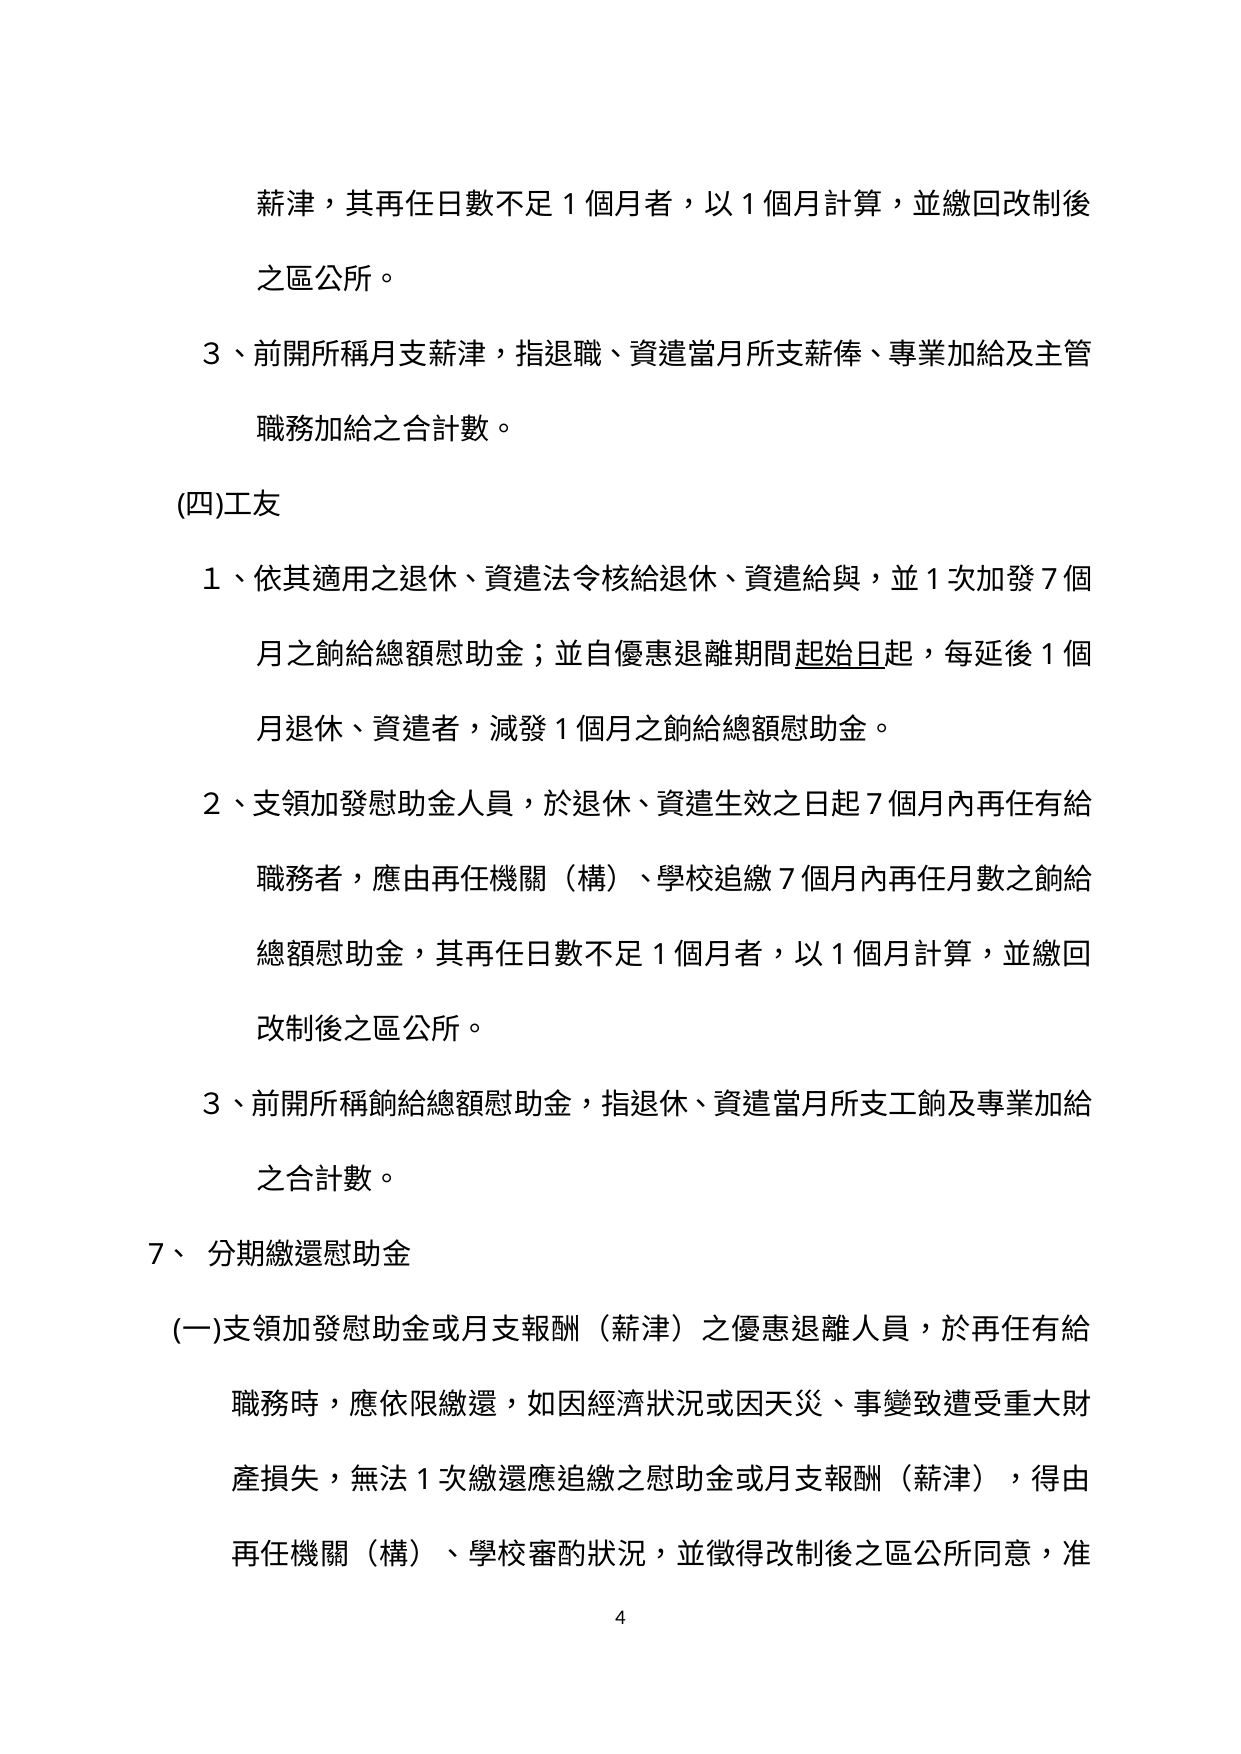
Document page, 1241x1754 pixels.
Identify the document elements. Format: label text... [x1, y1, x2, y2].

text (四)工友 [148, 464, 1092, 539]
text ３、前開所稱月支薪津，指退職、資遣當月所支薪俸、專業加給及主管職務加給之合計數。 [198, 314, 1092, 464]
list 分期繳還慰助金 [148, 1214, 1092, 1289]
text ３、前開所稱餉給總額慰助金，指退休、資遣當月所支工餉及專業加給之合計數。 [198, 1064, 1092, 1214]
text (一)支領加發慰助金或月支報酬（薪津）之優惠退離人員，於再任有給職務時，應依限繳還，如因經濟狀況或因天災、事變致遭受重大財產損失，無法1次繳還應追繳之慰助金或月支報酬（薪津），得由再任機關（構）、學校審酌狀況，並徵得改制後之區公所同意，准 [173, 1289, 1092, 1589]
text ２、支領加發慰助金人員，於退休、資遣生效之日起7個月內再任有給職務者，應由再任機關（構）、學校追繳7個月內再任月數之餉給總額慰助金，其再任日數不足1個月者，以1個月計算，並繳回改制後之區公所。 [198, 764, 1092, 1064]
text １、依其適用之退休、資遣法令核給退休、資遣給與，並1次加發7個月之餉給總額慰助金；並自優惠退離期間起始日起，每延後1個月退休、資遣者，減發1個月之餉給總額慰助金。 [198, 539, 1092, 764]
text 薪津，其再任日數不足1個月者，以1個月計算，並繳回改制後之區公所。 [198, 164, 1092, 314]
